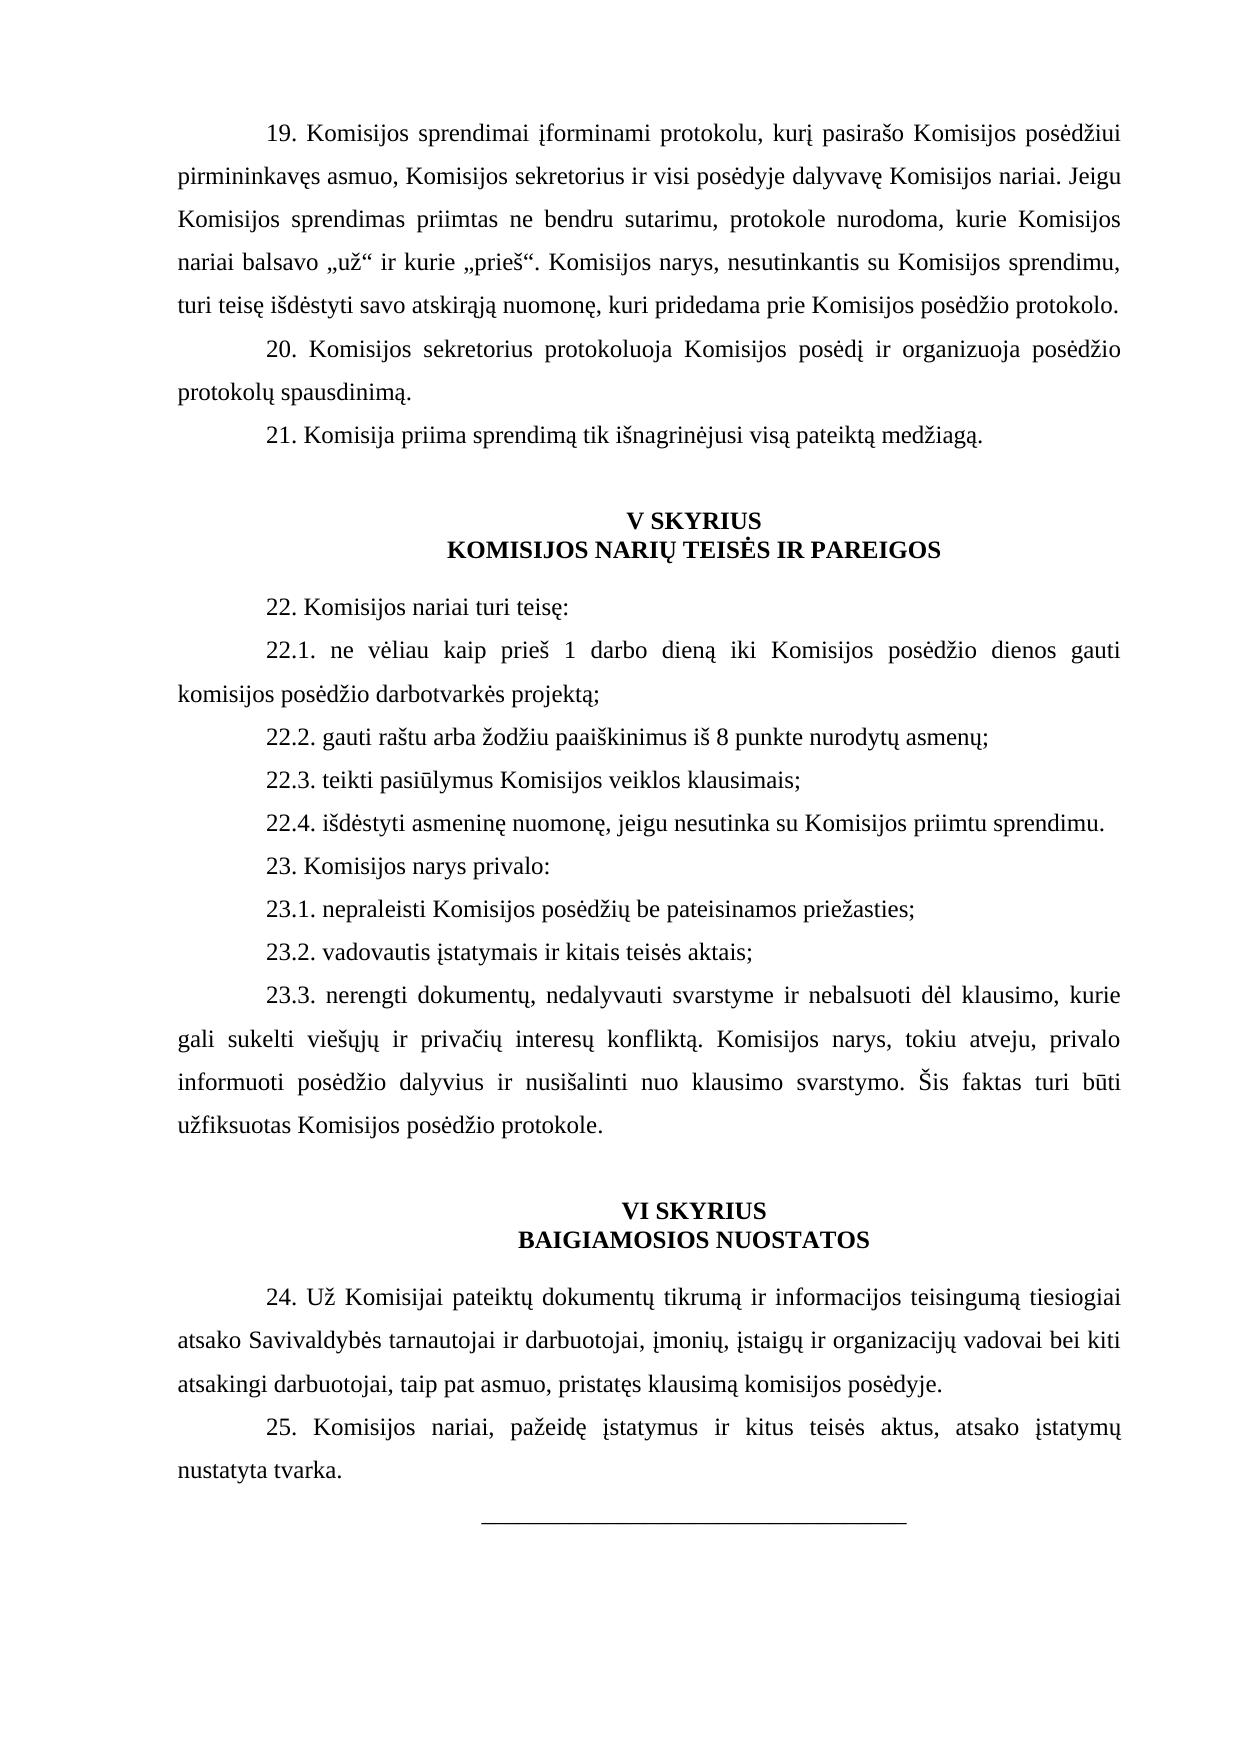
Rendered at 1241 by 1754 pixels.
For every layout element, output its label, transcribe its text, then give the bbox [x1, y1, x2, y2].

text 21. Komisija priima sprendimą tik išnagrinėjusi visą pateiktą medžiagą. [177, 420, 1122, 449]
text 22.1. ne vėliau kaip prieš 1 darbo dieną iki Komisijos posėdžio dienos gauti komisijos posėdžio darbotvarkės projektą; [177, 636, 1122, 707]
text 23.3. nerengti dokumentų, nedalyvauti svarstyme ir nebalsuoti dėl klausimo, kurie gali sukelti viešųjų ir privačių interesų konfliktą. Komisijos narys, tokiu atveju, privalo informuoti posėdžio dalyvius ir nusišalinti nuo klausimo svarstymo. Šis faktas turi būti užfiksuotas Komisijos posėdžio protokole. [177, 981, 1122, 1139]
text 22.3. teikti pasiūlymus Komisijos veiklos klausimais; [177, 765, 1122, 794]
text 23.1. nepraleisti Komisijos posėdžių be pateisinamos priežasties; [177, 894, 1122, 923]
text V SKYRIUS [177, 506, 1122, 535]
text BAIGIAMOSIOS NUOSTATOS [177, 1225, 1122, 1254]
text 22.2. gauti raštu arba žodžiu paaiškinimus iš 8 punkte nurodytų asmenų; [177, 722, 1122, 751]
text 25. Komisijos nariai, pažeidę įstatymus ir kitus teisės aktus, atsako įstatymų nustatyta tvarka. [177, 1412, 1122, 1484]
text KOMISIJOS NARIŲ TEISĖS IR PAREIGOS [177, 535, 1122, 564]
text 23.2. vadovautis įstatymais ir kitais teisės aktais; [177, 937, 1122, 966]
text Vi SKYRIUS [177, 1196, 1122, 1225]
text 23. Komisijos narys privalo: [177, 851, 1122, 880]
text __________________________________ [177, 1498, 1122, 1527]
text 22.4. išdėstyti asmeninę nuomonę, jeigu nesutinka su Komisijos priimtu sprendimu. [177, 808, 1122, 837]
text 22. Komisijos nariai turi teisę: [177, 592, 1122, 621]
text 19. Komisijos sprendimai įforminami protokolu, kurį pasirašo Komisijos posėdžiui pirmininkavęs asmuo, Komisijos sekretorius ir visi posėdyje dalyvavę Komisijos nariai. Jeigu Komisijos sprendimas priimtas ne bendru sutarimu, protokole nurodoma, kurie Komisijos nariai balsavo „už“ ir kurie „prieš“. Komisijos narys, nesutinkantis su Komisijos sprendimu, turi teisę išdėstyti savo atskirąją nuomonę, kuri pridedama prie Komisijos posėdžio protokolo. [177, 118, 1122, 319]
text 24. Už Komisijai pateiktų dokumentų tikrumą ir informacijos teisingumą tiesiogiai atsako Savivaldybės tarnautojai ir darbuotojai, įmonių, įstaigų ir organizacijų vadovai bei kiti atsakingi darbuotojai, taip pat asmuo, pristatęs klausimą komisijos posėdyje. [177, 1282, 1122, 1397]
text 20. Komisijos sekretorius protokoluoja Komisijos posėdį ir organizuoja posėdžio protokolų spausdinimą. [177, 334, 1122, 406]
